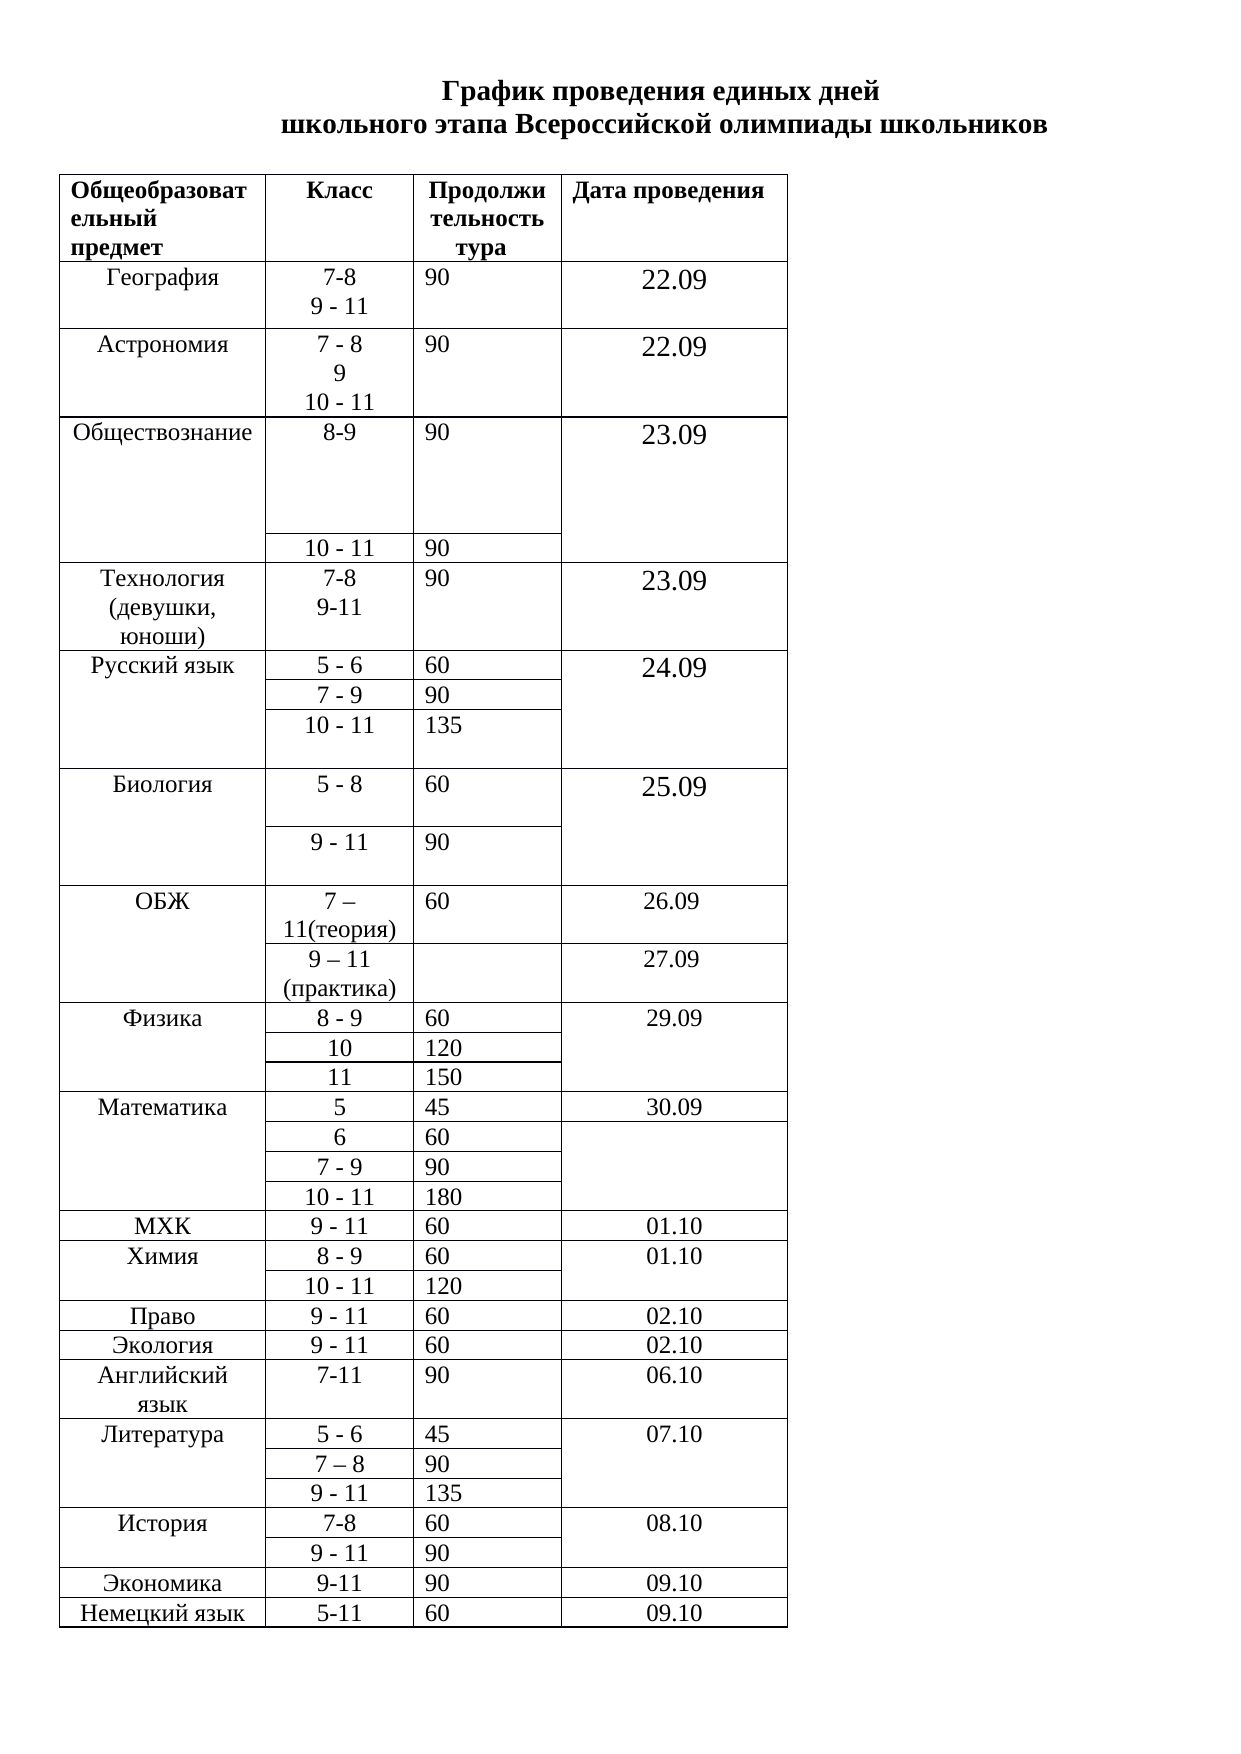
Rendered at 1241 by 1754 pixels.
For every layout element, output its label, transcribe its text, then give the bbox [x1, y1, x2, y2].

table_cell 01.10 [562, 1211, 787, 1240]
table_cell 90 [414, 1449, 561, 1477]
table_cell Экономика [60, 1568, 265, 1597]
table_cell 01.10 [562, 1241, 787, 1300]
table_cell 90 [414, 418, 561, 532]
table_header Продолжительность тура [414, 175, 561, 261]
table_cell Литература [60, 1419, 265, 1507]
table_cell История [60, 1508, 265, 1567]
table_cell Немецкий язык [60, 1598, 265, 1626]
text школьного этапа Всероссийской олимпиады школьников [177, 107, 1152, 140]
table_cell 60 [414, 1331, 561, 1359]
table_cell 180 [414, 1182, 561, 1210]
table_cell 8 - 9 [266, 1241, 413, 1270]
table_cell Право [60, 1301, 265, 1329]
table_cell МХК [60, 1211, 265, 1240]
table_cell 120 [414, 1033, 561, 1061]
table_cell 09.10 [562, 1568, 787, 1597]
table_cell Физика [60, 1003, 265, 1091]
table_header Общеобразовательный предмет [60, 175, 265, 261]
table_cell 90 [414, 563, 561, 649]
table_cell 23.09 [562, 563, 787, 649]
table_cell 60 [414, 1508, 561, 1537]
table_cell 60 [414, 1122, 561, 1151]
table_cell 26.09 [562, 886, 787, 943]
table_cell 90 [414, 534, 561, 562]
table_cell 09.10 [562, 1598, 787, 1626]
table_cell 60 [414, 1003, 561, 1032]
table_cell 10 - 11 [266, 534, 413, 562]
table_cell 150 [414, 1063, 561, 1091]
table_cell 7 – 8 [266, 1449, 413, 1477]
table_cell 7 - 9 [266, 1152, 413, 1181]
table_cell 9 - 11 [266, 1211, 413, 1240]
table_cell 90 [414, 680, 561, 709]
table_cell 9 - 11 [266, 1301, 413, 1329]
table_cell 6 [266, 1122, 413, 1151]
table_cell 90 [414, 329, 561, 416]
table_cell 135 [414, 1479, 561, 1507]
table_cell 07.10 [562, 1419, 787, 1507]
table_cell 22.09 [562, 262, 787, 328]
table_cell 90 [414, 827, 561, 885]
table_cell 60 [414, 1598, 561, 1626]
table_header Дата проведения [562, 175, 787, 261]
table_cell Математика [60, 1092, 265, 1210]
table_cell 8-9 [266, 418, 413, 532]
table_cell 60 [414, 769, 561, 826]
table_cell Экология [60, 1331, 265, 1359]
table_cell Биология [60, 769, 265, 885]
table_cell 08.10 [562, 1508, 787, 1567]
table_cell 23.09 [562, 418, 787, 562]
table_cell 27.09 [562, 944, 787, 1002]
table_cell 25.09 [562, 769, 787, 885]
table_cell 5 - 6 [266, 1419, 413, 1448]
table_cell 7 - 9 [266, 680, 413, 709]
table_cell 90 [414, 262, 561, 328]
table_cell Английский язык [60, 1360, 265, 1418]
table_cell 45 [414, 1092, 561, 1121]
table_cell Химия [60, 1241, 265, 1300]
table_cell Русский язык [60, 651, 265, 768]
table_cell 5 [266, 1092, 413, 1121]
table_cell 45 [414, 1419, 561, 1448]
table_cell 10 - 11 [266, 1271, 413, 1300]
table_cell 60 [414, 1241, 561, 1270]
table_cell 29.09 [562, 1003, 787, 1091]
table_cell 9-11 [266, 1568, 413, 1597]
table_cell География [60, 262, 265, 328]
table_cell 10 [266, 1033, 413, 1061]
table_cell 5-11 [266, 1598, 413, 1626]
table_cell 135 [414, 710, 561, 768]
table_cell 9 - 11 [266, 827, 413, 885]
table_cell 7-11 [266, 1360, 413, 1418]
table_cell 7-8 9-11 [266, 563, 413, 649]
table_cell 7-8 [266, 1508, 413, 1537]
table_cell 90 [414, 1360, 561, 1418]
table_cell Обществознание [60, 418, 265, 562]
table_cell 8 - 9 [266, 1003, 413, 1032]
table_cell 9 – 11 (практика) [266, 944, 413, 1002]
table_cell 90 [414, 1568, 561, 1597]
table_cell 7 – 11(теория) [266, 886, 413, 943]
table_cell 10 - 11 [266, 1182, 413, 1210]
table_cell 30.09 [562, 1092, 787, 1121]
table_cell 10 - 11 [266, 710, 413, 768]
table_cell 60 [414, 1211, 561, 1240]
table_cell Астрономия [60, 329, 265, 416]
table_cell ОБЖ [60, 886, 265, 1002]
table_cell 7 - 8 9 10 - 11 [266, 329, 413, 416]
table_cell [562, 1122, 787, 1210]
table_header Класс [266, 175, 413, 261]
table_cell [414, 944, 561, 1002]
table_cell 5 - 8 [266, 769, 413, 826]
table_cell 02.10 [562, 1331, 787, 1359]
table_cell 22.09 [562, 329, 787, 416]
table_cell 9 - 11 [266, 1538, 413, 1567]
table_cell 60 [414, 1301, 561, 1329]
table_cell 24.09 [562, 651, 787, 768]
table_cell 90 [414, 1538, 561, 1567]
table_cell 7-8 9 - 11 [266, 262, 413, 328]
table_cell 60 [414, 651, 561, 679]
table_cell 02.10 [562, 1301, 787, 1329]
table_cell 9 - 11 [266, 1479, 413, 1507]
table_cell 60 [414, 886, 561, 943]
table_cell 90 [414, 1152, 561, 1181]
table_cell 06.10 [562, 1360, 787, 1418]
table_cell 11 [266, 1063, 413, 1091]
table_cell 5 - 6 [266, 651, 413, 679]
text График проведения единых дней [177, 73, 1152, 107]
table_cell Технология (девушки, юноши) [60, 563, 265, 649]
table_cell 120 [414, 1271, 561, 1300]
table_cell 9 - 11 [266, 1331, 413, 1359]
